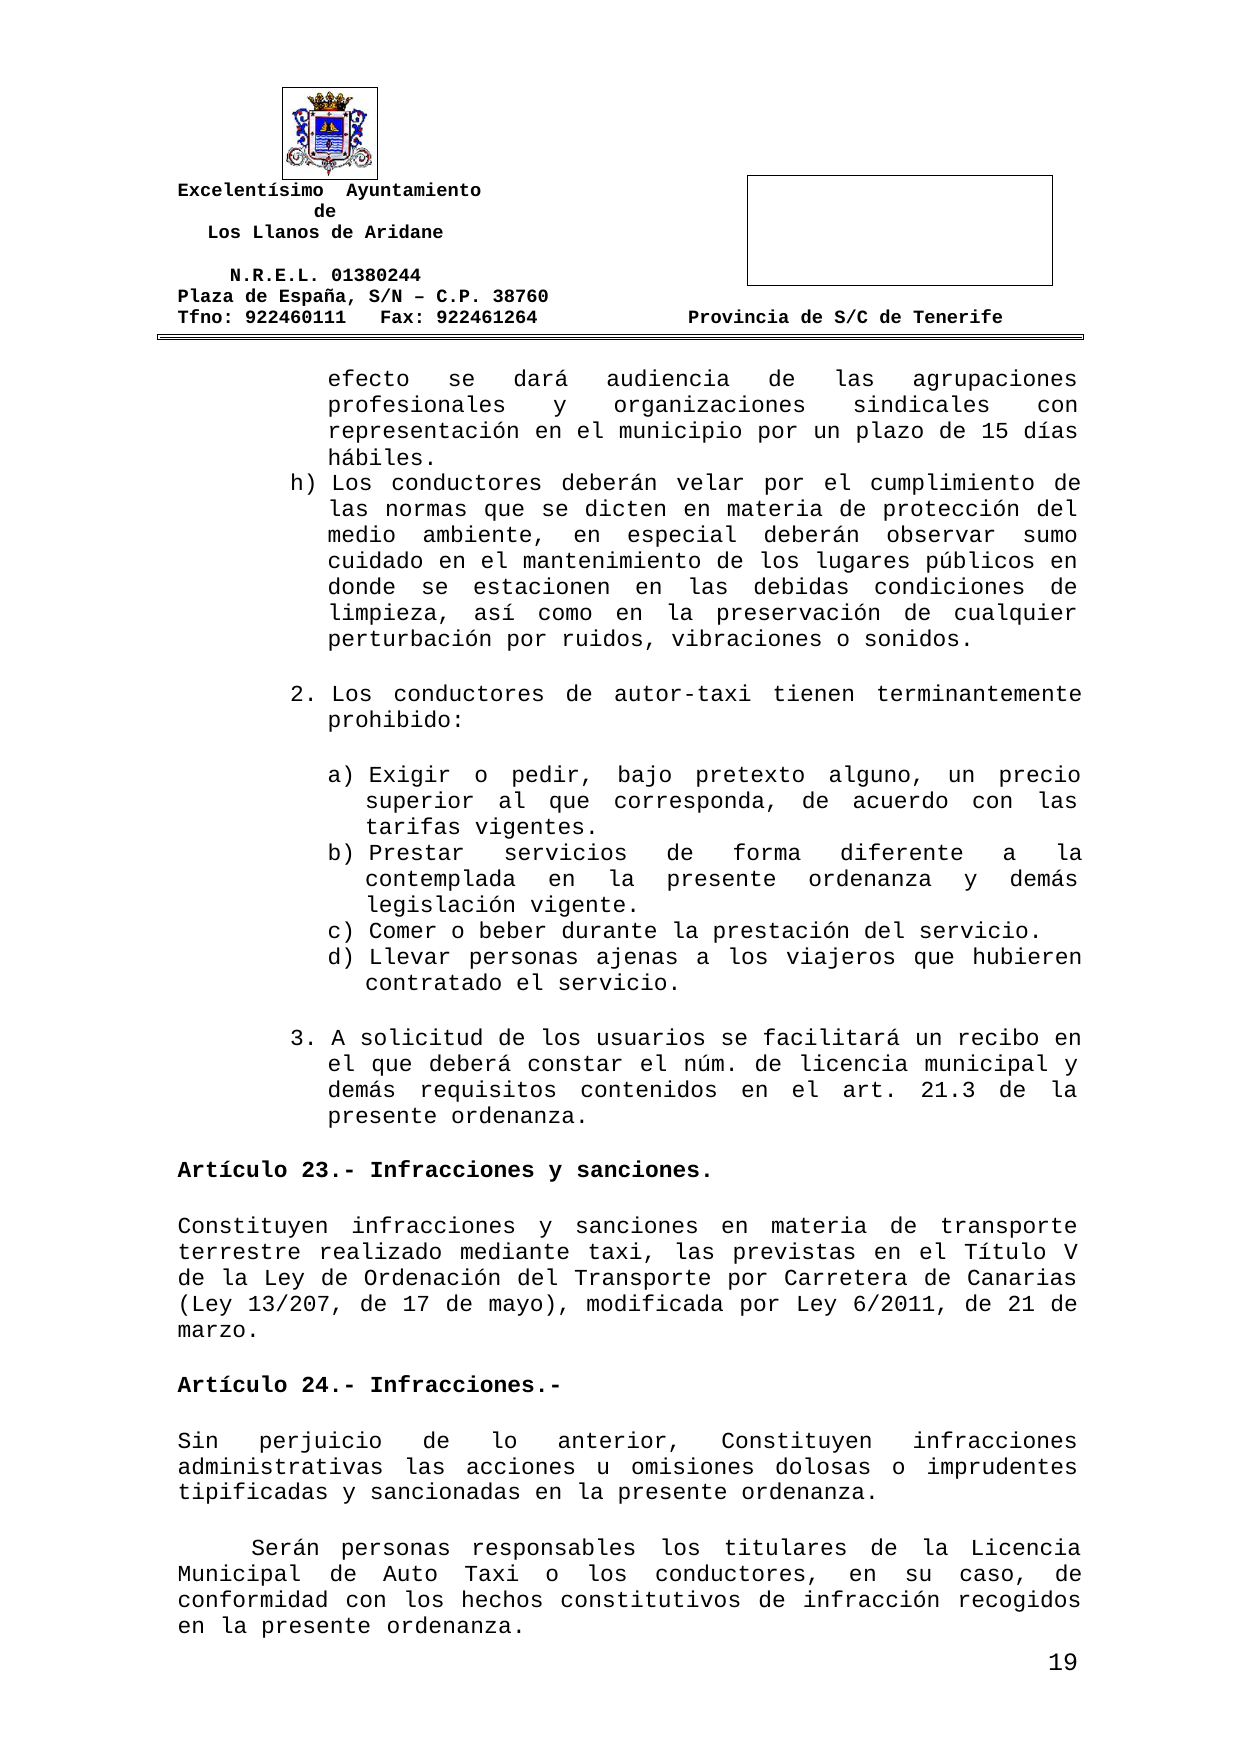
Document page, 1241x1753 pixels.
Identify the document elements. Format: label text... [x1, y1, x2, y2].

text de la Ley de Ordenación del Transporte por Carretera de Canarias [177, 1265, 1103, 1291]
text administrativas las acciones u omisiones dolosas o imprudentes [177, 1453, 1103, 1479]
text marzo. [177, 1317, 1103, 1343]
text Serán personas responsables los titulares de la Licencia [251, 1534, 1107, 1560]
text legislación vigente. [365, 892, 1103, 918]
picture [158, 335, 1083, 339]
text perturbación por ruidos, vibraciones o sonidos. [327, 626, 1103, 652]
text contemplada en la presente ordenanza y demás [365, 866, 1103, 892]
text Tfno: 922460111 Fax: 922461264 [177, 307, 562, 328]
text medio ambiente, en especial deberán observar sumo [327, 522, 1103, 548]
text el que deberá constar el núm. de licencia municipal y [327, 1051, 1103, 1077]
text cuidado en el mantenimiento de los lugares públicos en [327, 548, 1103, 574]
text tarifas vigentes. [365, 814, 1103, 840]
text efecto se dará audiencia de las agrupaciones [327, 366, 1103, 392]
text (Ley 13/207, de 17 de mayo), modificada por Ley 6/2011, de 21 de [177, 1291, 1103, 1317]
text Plaza de España, S/N – C.P. 38760 [177, 285, 574, 307]
text hábiles. [327, 444, 1103, 470]
text a) Exigir o pedir, bajo pretexto alguno, un precio [327, 762, 1103, 788]
text terrestre realizado mediante taxi, las previstas en el Título V [177, 1239, 1103, 1265]
text donde se estacionen en las debidas condiciones de [327, 574, 1103, 600]
text Sin perjuicio de lo anterior, Constituyen infracciones [177, 1427, 1103, 1453]
text Artículo 24.- Infracciones.- [177, 1371, 587, 1397]
text Artículo 23.- Infracciones y sanciones. [177, 1157, 738, 1183]
text N.R.E.L. 01380244 [229, 264, 574, 285]
text c) Comer o beber durante la prestación del servicio. [327, 918, 1103, 944]
text en la presente ordenanza. [177, 1612, 1107, 1638]
text Constituyen infracciones y sanciones en materia de transporte [177, 1213, 1103, 1239]
text limpieza, así como en la preservación de cualquier [327, 600, 1103, 626]
text . Los conductores de autor-taxi tienen terminantemente [303, 681, 1103, 707]
text 19 [1048, 1648, 1103, 1677]
text Municipal de Auto Taxi o los conductores, en su caso, de [177, 1560, 1107, 1586]
text 2 [290, 681, 303, 707]
text Excelentísimo Ayuntamiento [177, 179, 506, 200]
text contratado el servicio. [365, 970, 1103, 996]
text tipificadas y sancionadas en la presente ordenanza. [177, 1479, 1103, 1505]
text demás requisitos contenidos en el art. 21.3 de la [327, 1077, 1103, 1103]
text conformidad con los hechos constitutivos de infracción recogidos [177, 1586, 1107, 1612]
picture [283, 88, 377, 179]
text Los Llanos de Aridane [207, 222, 468, 243]
text de [314, 200, 506, 222]
text las normas que se dicten en materia de protección del [327, 496, 1103, 522]
text representación en el municipio por un plazo de 15 días [327, 418, 1103, 444]
text prohibido: [327, 707, 490, 733]
text h) Los conductores deberán velar por el cumplimiento de [290, 470, 1103, 496]
text b) Prestar servicios de forma diferente a la [327, 840, 1103, 866]
text superior al que corresponda, de acuerdo con las [365, 788, 1103, 814]
text . A solicitud de los usuarios se facilitará un recibo en [303, 1025, 1103, 1051]
text presente ordenanza. [327, 1103, 1103, 1129]
text d) Llevar personas ajenas a los viajeros que hubieren [327, 944, 1103, 970]
text Provincia de S/C de Tenerife [688, 307, 1028, 328]
picture [748, 176, 1052, 285]
text 3 [290, 1025, 303, 1051]
text profesionales y organizaciones sindicales con [327, 392, 1103, 418]
